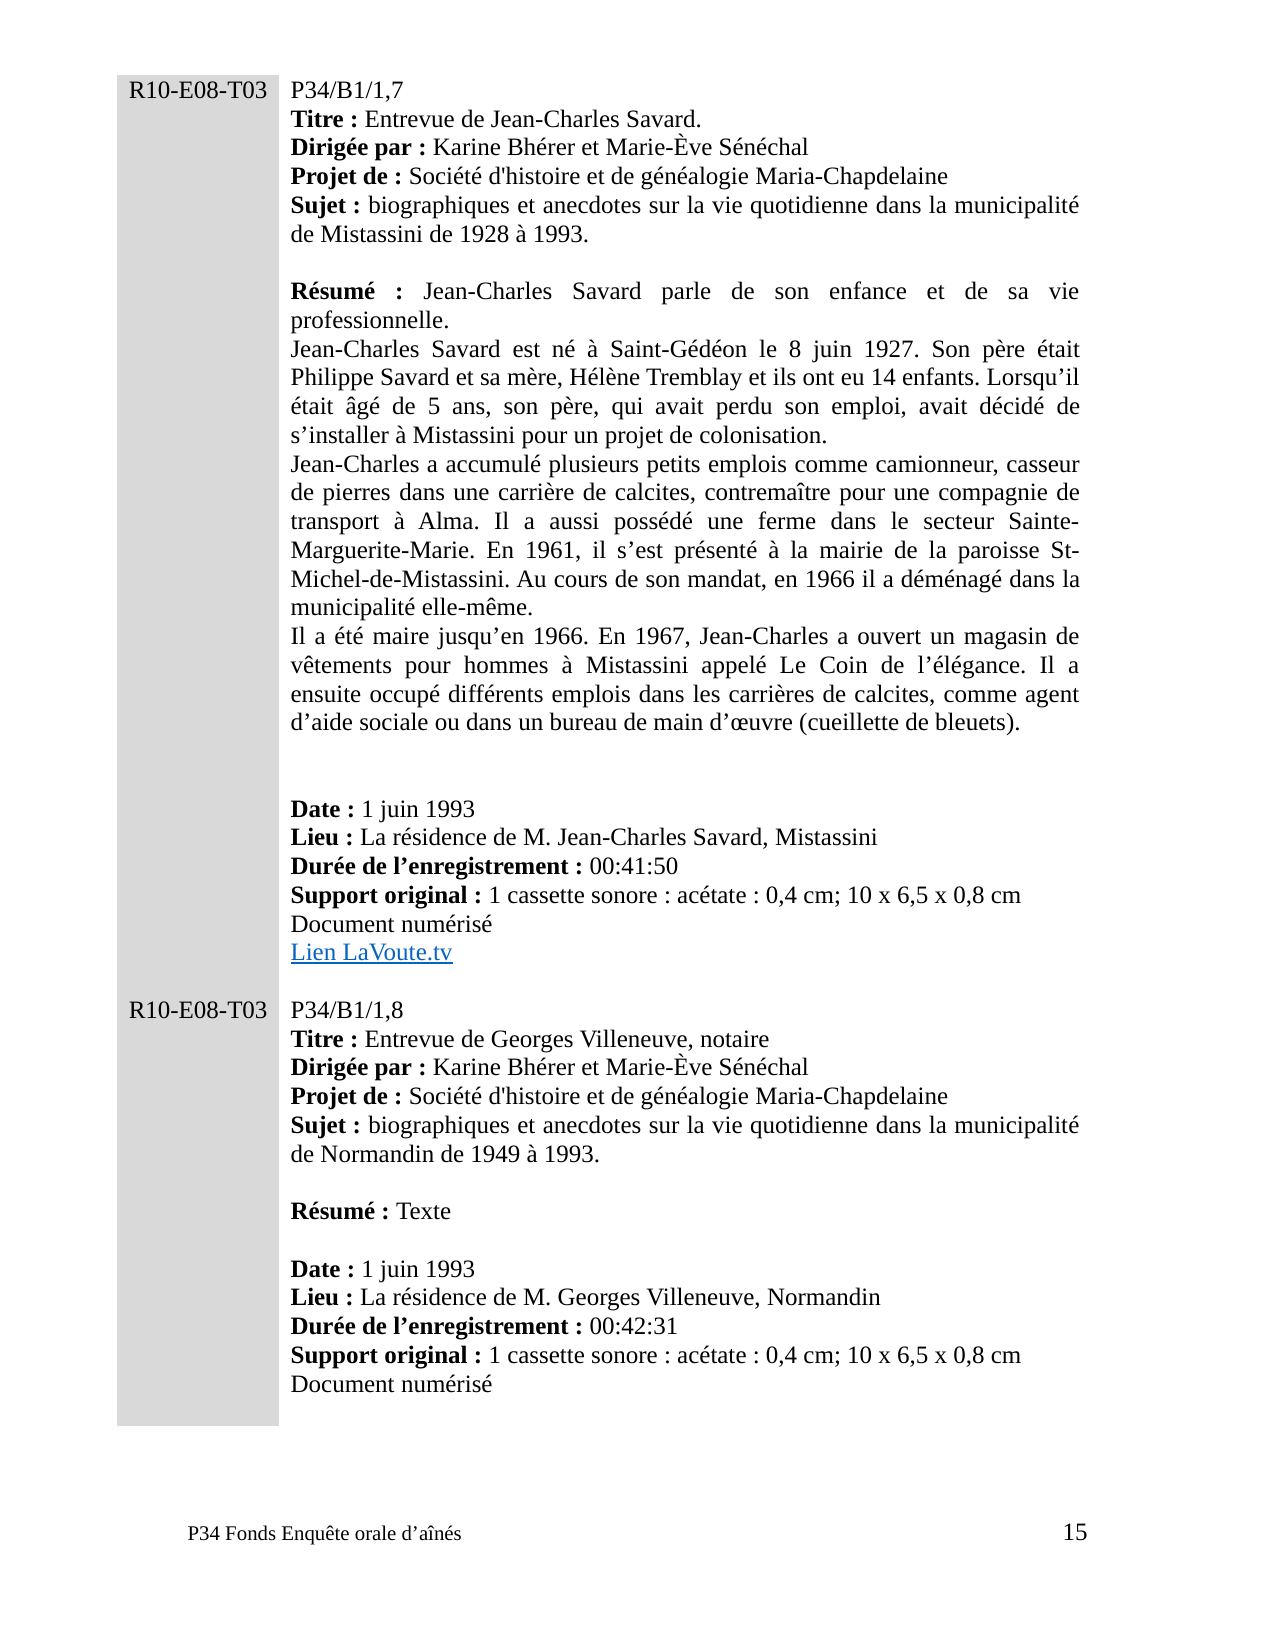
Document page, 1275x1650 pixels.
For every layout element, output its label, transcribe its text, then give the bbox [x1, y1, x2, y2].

table_cell P34/B1/1,8 Titre : Entrevue de Georges Villeneuve, notaire Dirigée par : Karine Bhérer et Marie-Ève Sénéchal Projet de : Société d'histoire et de généalogie Maria-Chapdelaine Sujet : biographiques et anecdotes sur la vie quotidienne dans la municipalité de Normandin de 1949 à 1993. Résumé : Texte Date : 1 juin 1993 Lieu : La résidence de M. Georges Villeneuve, Normandin Durée de l’enregistrement : 00:42:31 Support original : 1 cassette sonore : acétate : 0,4 cm; 10 x 6,5 x 0,8 cm Document numérisé [279, 995, 1092, 1426]
table_cell R10-E08-T03 [117, 995, 279, 1426]
table_cell R10-E08-T03 [117, 75, 279, 995]
table_cell P34/B1/1,7 Titre : Entrevue de Jean-Charles Savard. Dirigée par : Karine Bhérer et Marie-Ève Sénéchal Projet de : Société d'histoire et de généalogie Maria-Chapdelaine Sujet : biographiques et anecdotes sur la vie quotidienne dans la municipalité de Mistassini de 1928 à 1993. Résumé : Jean-Charles Savard parle de son enfance et de sa vie professionnelle. Jean-Charles Savard est né à Saint-Gédéon le 8 juin 1927. Son père était Philippe Savard et sa mère, Hélène Tremblay et ils ont eu 14 enfants. Lorsqu’il était âgé de 5 ans, son père, qui avait perdu son emploi, avait décidé de s’installer à Mistassini pour un projet de colonisation. Jean-Charles a accumulé plusieurs petits emplois comme camionneur, casseur de pierres dans une carrière de calcites, contremaître pour une compagnie de transport à Alma. Il a aussi possédé une ferme dans le secteur Sainte-Marguerite-Marie. En 1961, il s’est présenté à la mairie de la paroisse St-Michel-de-Mistassini. Au cours de son mandat, en 1966 il a déménagé dans la municipalité elle-même. Il a été maire jusqu’en 1966. En 1967, Jean-Charles a ouvert un magasin de vêtements pour hommes à Mistassini appelé Le Coin de l’élégance. Il a ensuite occupé différents emplois dans les carrières de calcites, comme agent d’aide sociale ou dans un bureau de main d’œuvre (cueillette de bleuets). Date : 1 juin 1993 Lieu : La résidence de M. Jean-Charles Savard, Mistassini Durée de l’enregistrement : 00:41:50 Support original : 1 cassette sonore : acétate : 0,4 cm; 10 x 6,5 x 0,8 cm Document numérisé Lien LaVoute.tv [279, 75, 1092, 995]
